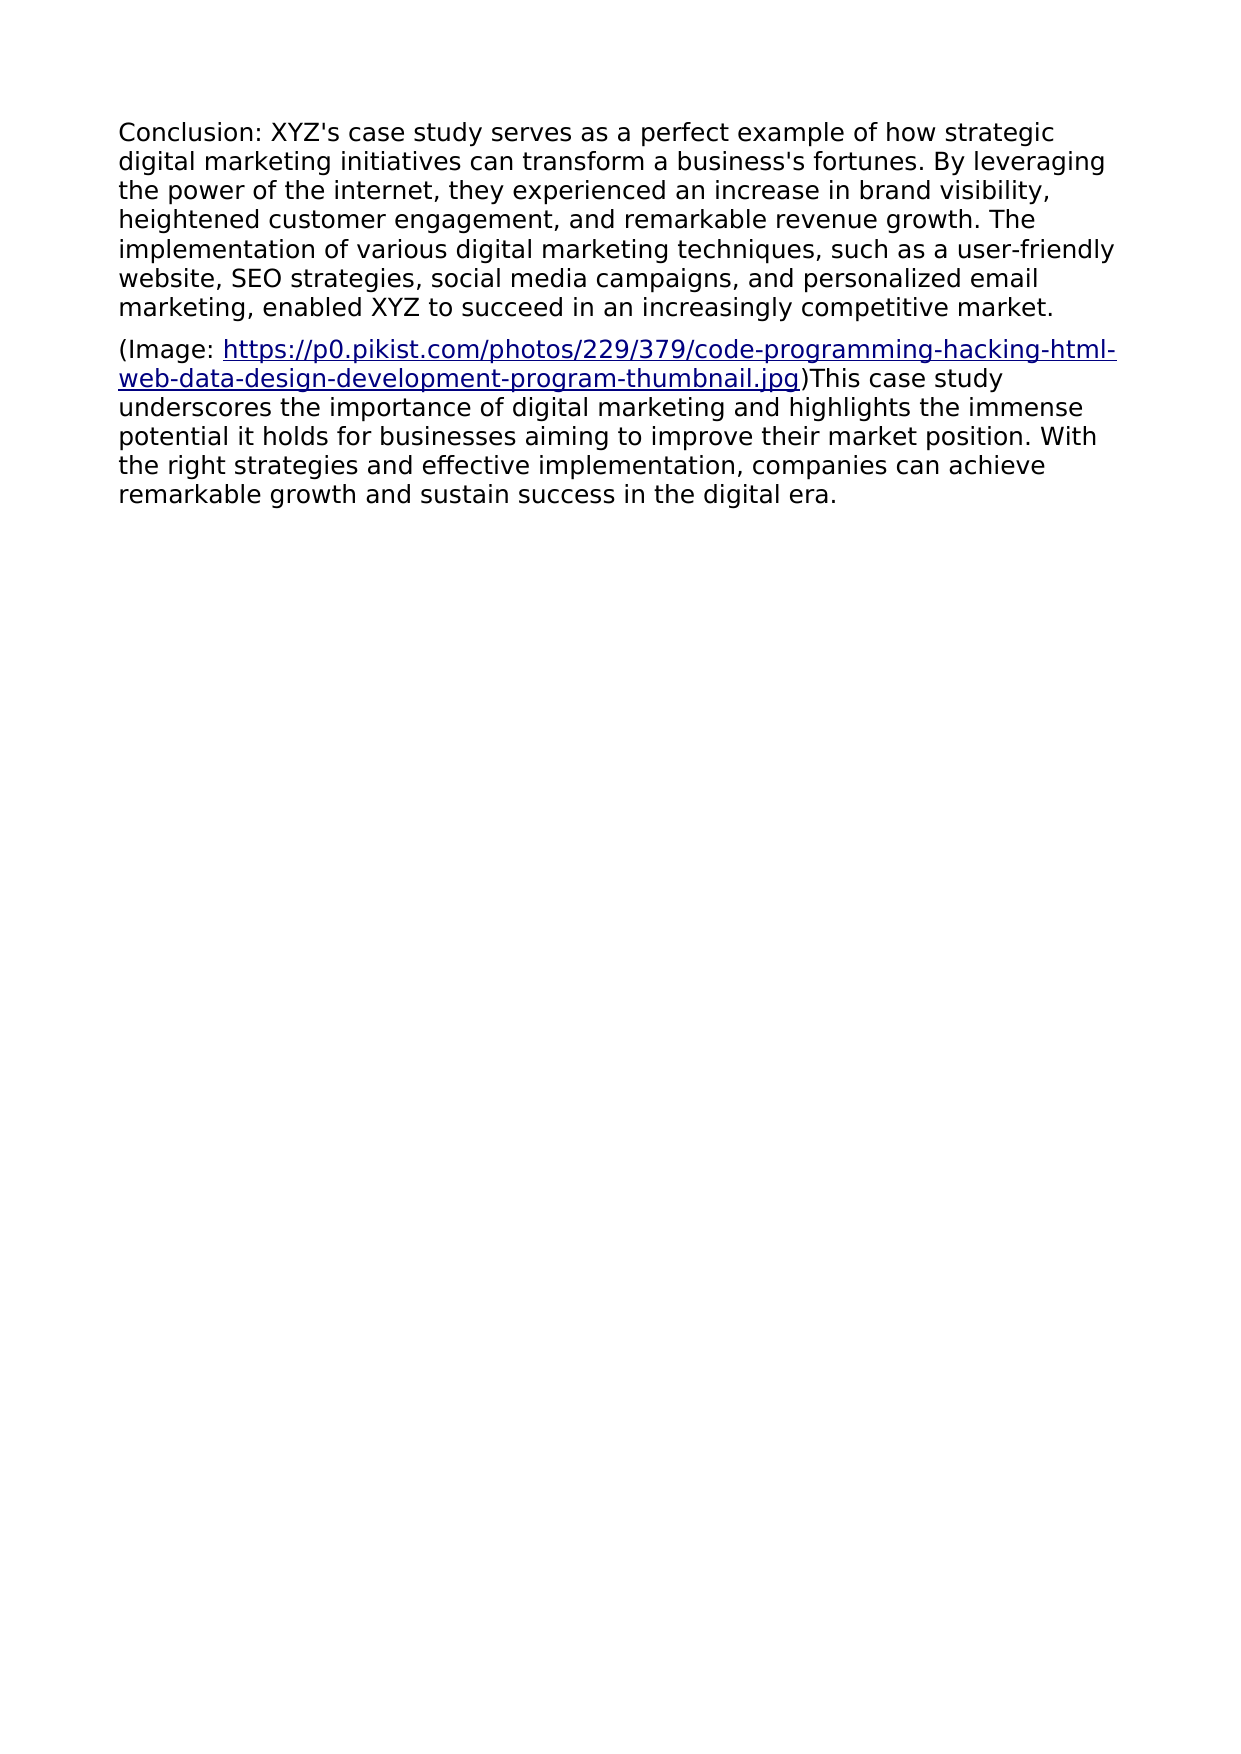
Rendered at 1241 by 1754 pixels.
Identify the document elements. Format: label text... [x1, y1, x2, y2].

text Conclusion: XYZ's case study serves as a perfect example of how strategic digital marketing initiatives can transform a business's fortunes. By leveraging the power of the internet, they experienced an increase in brand visibility, heightened customer engagement, and remarkable revenue growth. The implementation of various digital marketing techniques, such as a user-friendly website, SEO strategies, social media campaigns, and personalized email marketing, enabled XYZ to succeed in an increasingly competitive market. [118, 118, 1122, 322]
text (Image: https://p0.pikist.com/photos/229/379/code-programming-hacking-html-web-data-design-development-program-thumbnail.jpg)This case study underscores the importance of digital marketing and highlights the immense potential it holds for businesses aiming to improve their market position. With the right strategies and effective implementation, companies can achieve remarkable growth and sustain success in the digital era. [118, 335, 1122, 510]
